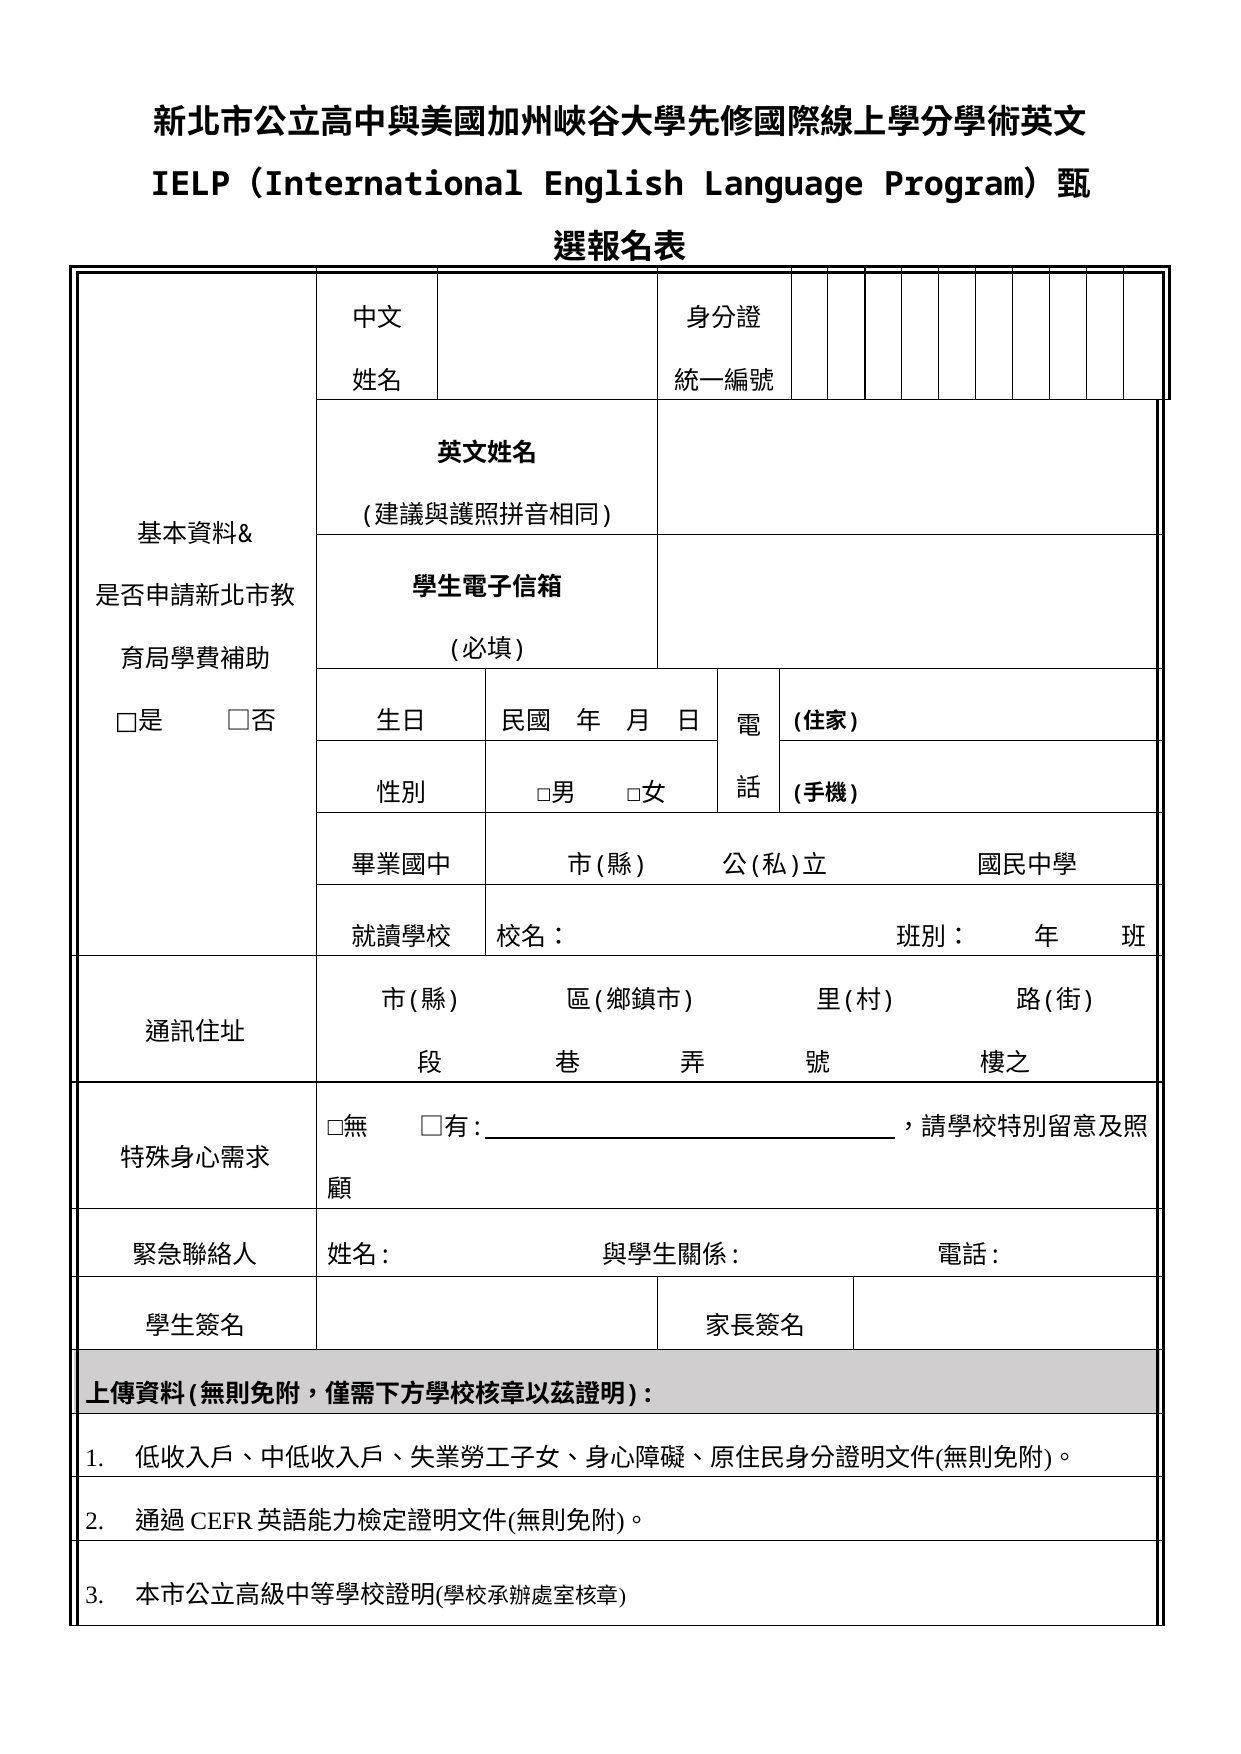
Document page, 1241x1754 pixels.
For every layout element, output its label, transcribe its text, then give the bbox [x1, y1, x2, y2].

table_cell 性別 [317, 741, 485, 812]
table_cell 緊急聯絡人 [79, 1209, 316, 1276]
table_cell 通訊住址 [79, 956, 316, 1081]
table_header [438, 274, 657, 399]
table_cell 市(縣) 公(私)立 國民中學 [486, 813, 1156, 883]
table_cell □無 □有: ，請學校特別留意及照顧 [317, 1083, 1156, 1207]
table_cell 生日 [317, 669, 485, 740]
table_header [866, 274, 901, 399]
text 新北市公立高中與美國加州峽谷大學先修國際線上學分學術英文IELP（International English Language Program）甄選報名表 [148, 77, 1092, 265]
table_header [939, 274, 975, 399]
table_cell 學生電子信箱 (必填) [317, 535, 657, 668]
table_header [902, 274, 938, 399]
table_header 中文 姓名 [317, 274, 437, 399]
table_header [1124, 274, 1162, 399]
table_header [1050, 274, 1086, 399]
table_cell 姓名: 與學生關係: 電話: [317, 1209, 1156, 1276]
table_cell 學生簽名 [79, 1277, 316, 1349]
table_cell 英文姓名 (建議與護照拼音相同) [317, 400, 657, 533]
table_cell [317, 1277, 657, 1349]
table_header [828, 274, 864, 399]
table_cell 家長簽名 [658, 1277, 853, 1349]
table_cell 民國 年 月 日 [486, 669, 717, 740]
table_cell 市(縣) 區(鄉鎮市) 里(村) 路(街) 段 巷 弄 號 樓之 [317, 956, 1156, 1081]
table_header [976, 274, 1012, 399]
table_header 基本資料& 是否申請新北市教育局學費補助 □是 □否 [74, 268, 316, 955]
table_cell (手機) [780, 741, 1156, 812]
table_cell 本市公立高級中等學校證明(學校承辦處室核章) [79, 1541, 1156, 1625]
table_header [1013, 274, 1049, 399]
table_header [1087, 274, 1123, 399]
table_cell ☐男 ☐女 [486, 741, 717, 812]
table_cell 電話 [718, 669, 779, 812]
table_cell 特殊身心需求 [79, 1083, 316, 1207]
table_cell 就讀學校 [317, 885, 485, 955]
table_header 身分證 統一編號 [658, 274, 791, 399]
table_header [1124, 268, 1166, 399]
table_cell 通過CEFR英語能力檢定證明文件(無則免附)。 [79, 1477, 1156, 1540]
table_header [792, 274, 827, 399]
table_cell [854, 1277, 1156, 1349]
table_cell 上傳資料(無則免附，僅需下方學校核章以茲證明): [79, 1350, 1156, 1413]
table_cell (住家) [780, 669, 1156, 740]
table_cell [658, 400, 1156, 533]
table_cell 畢業國中 [317, 813, 485, 883]
table_cell [658, 535, 1156, 668]
table_cell 低收入戶、中低收入戶、失業勞工子女、身心障礙、原住民身分證明文件(無則免附)。 [79, 1414, 1156, 1476]
table_cell 校名： 班別： 年 班 [486, 885, 1156, 955]
